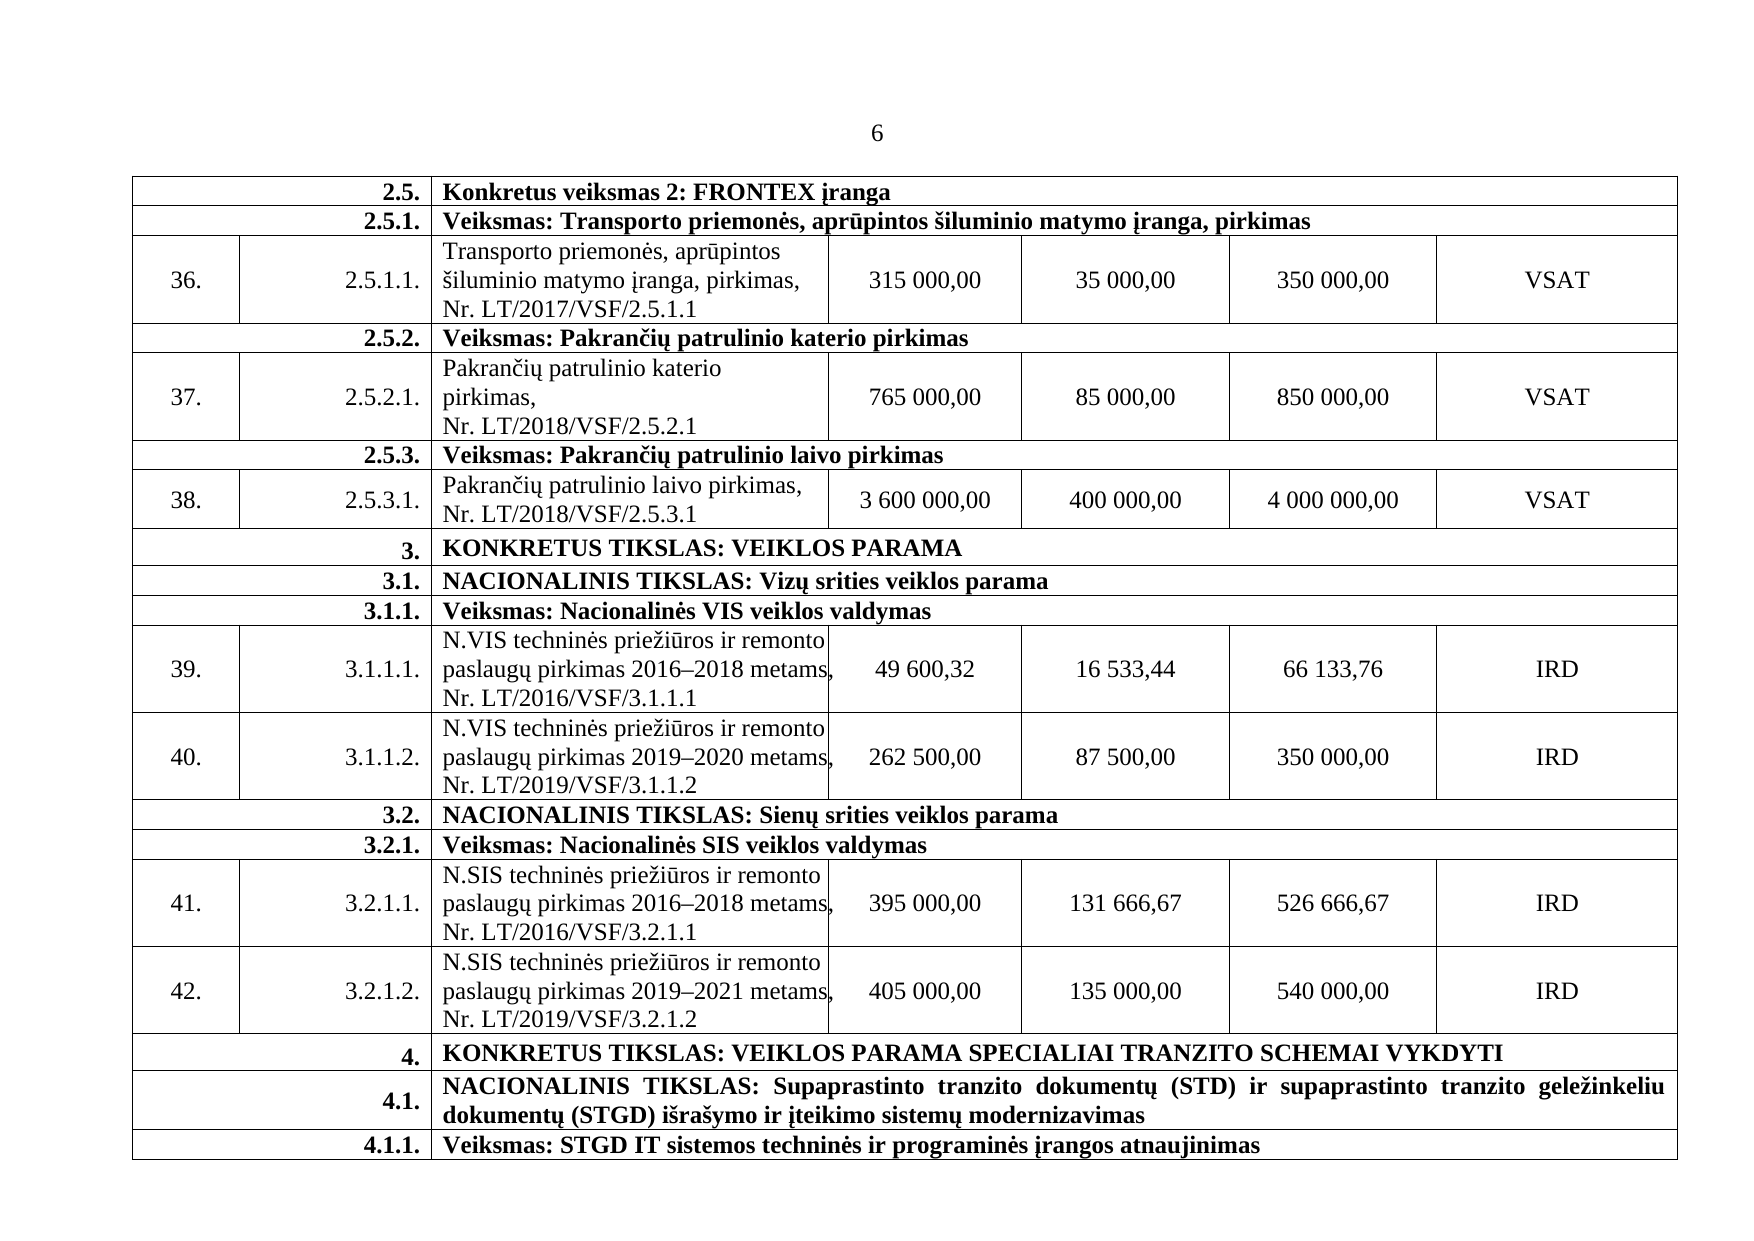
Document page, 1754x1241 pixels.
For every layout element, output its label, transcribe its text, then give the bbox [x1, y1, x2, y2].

table_cell Pakrančių patrulinio laivo pirkimas, Nr. LT/2018/VSF/2.5.3.1 [432, 470, 828, 528]
table_cell Veiksmas: Nacionalinės SIS veiklos valdymas [432, 830, 1677, 859]
table_cell 85 000,00 [1022, 353, 1229, 439]
table_cell 3.1.1.1. [240, 626, 431, 712]
table_cell Veiksmas: Transporto priemonės, aprūpintos šiluminio matymo įranga, pirkimas [432, 206, 1677, 235]
table_cell 850 000,00 [1230, 353, 1436, 439]
table_cell IRD [1437, 713, 1677, 799]
table_cell IRD [1437, 947, 1677, 1033]
table_cell 2.5.1. [133, 206, 431, 235]
table_cell 39. [133, 626, 239, 712]
table_cell 3.1. [133, 566, 431, 595]
table_cell 42. [133, 947, 239, 1033]
table_cell 4. [133, 1034, 431, 1070]
table_cell 526 666,67 [1230, 860, 1436, 946]
table_cell 765 000,00 [829, 353, 1021, 439]
table_cell 3.1.1.2. [240, 713, 431, 799]
table_cell 35 000,00 [1022, 236, 1229, 322]
table_cell Veiksmas: Pakrančių patrulinio katerio pirkimas [432, 324, 1677, 352]
table_cell 540 000,00 [1230, 947, 1436, 1033]
table_cell Veiksmas: Nacionalinės VIS veiklos valdymas [432, 596, 1677, 624]
table_cell 400 000,00 [1022, 470, 1229, 528]
table_cell 49 600,32 [829, 626, 1021, 712]
table_cell 3.2.1. [133, 830, 431, 859]
table_cell 4 000 000,00 [1230, 470, 1436, 528]
table_cell 131 666,67 [1022, 860, 1229, 946]
table_cell Veiksmas: STGD IT sistemos techninės ir programinės įrangos atnaujinimas [432, 1130, 1677, 1159]
table_cell 350 000,00 [1230, 236, 1436, 322]
table_cell 3.1.1. [133, 596, 431, 624]
table_cell 2.5.3. [133, 441, 431, 469]
table_cell 41. [133, 860, 239, 946]
table_cell 36. [133, 236, 239, 322]
table_cell N.VIS techninės priežiūros ir remonto paslaugų pirkimas 2016–2018 metams, Nr. LT/2016/VSF/3.1.1.1 [432, 626, 828, 712]
table_cell KONKRETUS TIKSLAS: VEIKLOS PARAMA SPECIALIAI TRANZITO SCHEMAI VYKDYTI [432, 1034, 1677, 1070]
table_cell IRD [1437, 626, 1677, 712]
table_cell 315 000,00 [829, 236, 1021, 322]
table_cell 2.5.1.1. [240, 236, 431, 322]
table_cell 135 000,00 [1022, 947, 1229, 1033]
table_cell VSAT [1437, 236, 1677, 322]
table_cell 3.2.1.2. [240, 947, 431, 1033]
table_cell N.SIS techninės priežiūros ir remonto paslaugų pirkimas 2019–2021 metams, Nr. LT/2019/VSF/3.2.1.2 [432, 947, 828, 1033]
table_cell 4.1.1. [133, 1130, 431, 1159]
table_cell 40. [133, 713, 239, 799]
table_cell VSAT [1437, 353, 1677, 439]
table_cell 37. [133, 353, 239, 439]
table_cell 2.5. [133, 177, 431, 205]
table_cell 2.5.2. [133, 324, 431, 352]
table_cell NACIONALINIS TIKSLAS: Supaprastinto tranzito dokumentų (STD) ir supaprastinto tranzito geležinkeliu dokumentų (STGD) išrašymo ir įteikimo sistemų modernizavimas [432, 1071, 1677, 1129]
table_cell 16 533,44 [1022, 626, 1229, 712]
table_cell 262 500,00 [829, 713, 1021, 799]
table_cell VSAT [1437, 470, 1677, 528]
table_cell 405 000,00 [829, 947, 1021, 1033]
table_cell 87 500,00 [1022, 713, 1229, 799]
table_cell 3. [133, 529, 431, 565]
table_cell 66 133,76 [1230, 626, 1436, 712]
table_cell NACIONALINIS TIKSLAS: Sienų srities veiklos parama [432, 800, 1677, 829]
table_cell N.SIS techninės priežiūros ir remonto paslaugų pirkimas 2016–2018 metams, Nr. LT/2016/VSF/3.2.1.1 [432, 860, 828, 946]
table_cell 3.2. [133, 800, 431, 829]
table_cell N.VIS techninės priežiūros ir remonto paslaugų pirkimas 2019–2020 metams, Nr. LT/2019/VSF/3.1.1.2 [432, 713, 828, 799]
table_cell Pakrančių patrulinio katerio pirkimas, Nr. LT/2018/VSF/2.5.2.1 [432, 353, 828, 439]
table_cell 2.5.2.1. [240, 353, 431, 439]
table_cell 38. [133, 470, 239, 528]
table_cell IRD [1437, 860, 1677, 946]
table_cell 350 000,00 [1230, 713, 1436, 799]
table_cell 4.1. [133, 1071, 431, 1129]
table_cell Konkretus veiksmas 2: FRONTEX įranga [432, 177, 1677, 205]
table_cell 395 000,00 [829, 860, 1021, 946]
table_cell Veiksmas: Pakrančių patrulinio laivo pirkimas [432, 441, 1677, 469]
table_cell 3 600 000,00 [829, 470, 1021, 528]
table_cell KONKRETUS TIKSLAS: VEIKLOS PARAMA [432, 529, 1677, 565]
table_cell NACIONALINIS TIKSLAS: Vizų srities veiklos parama [432, 566, 1677, 595]
table_cell Transporto priemonės, aprūpintos šiluminio matymo įranga, pirkimas, Nr. LT/2017/VSF/2.5.1.1 [432, 236, 828, 322]
table_cell 3.2.1.1. [240, 860, 431, 946]
table_cell 2.5.3.1. [240, 470, 431, 528]
